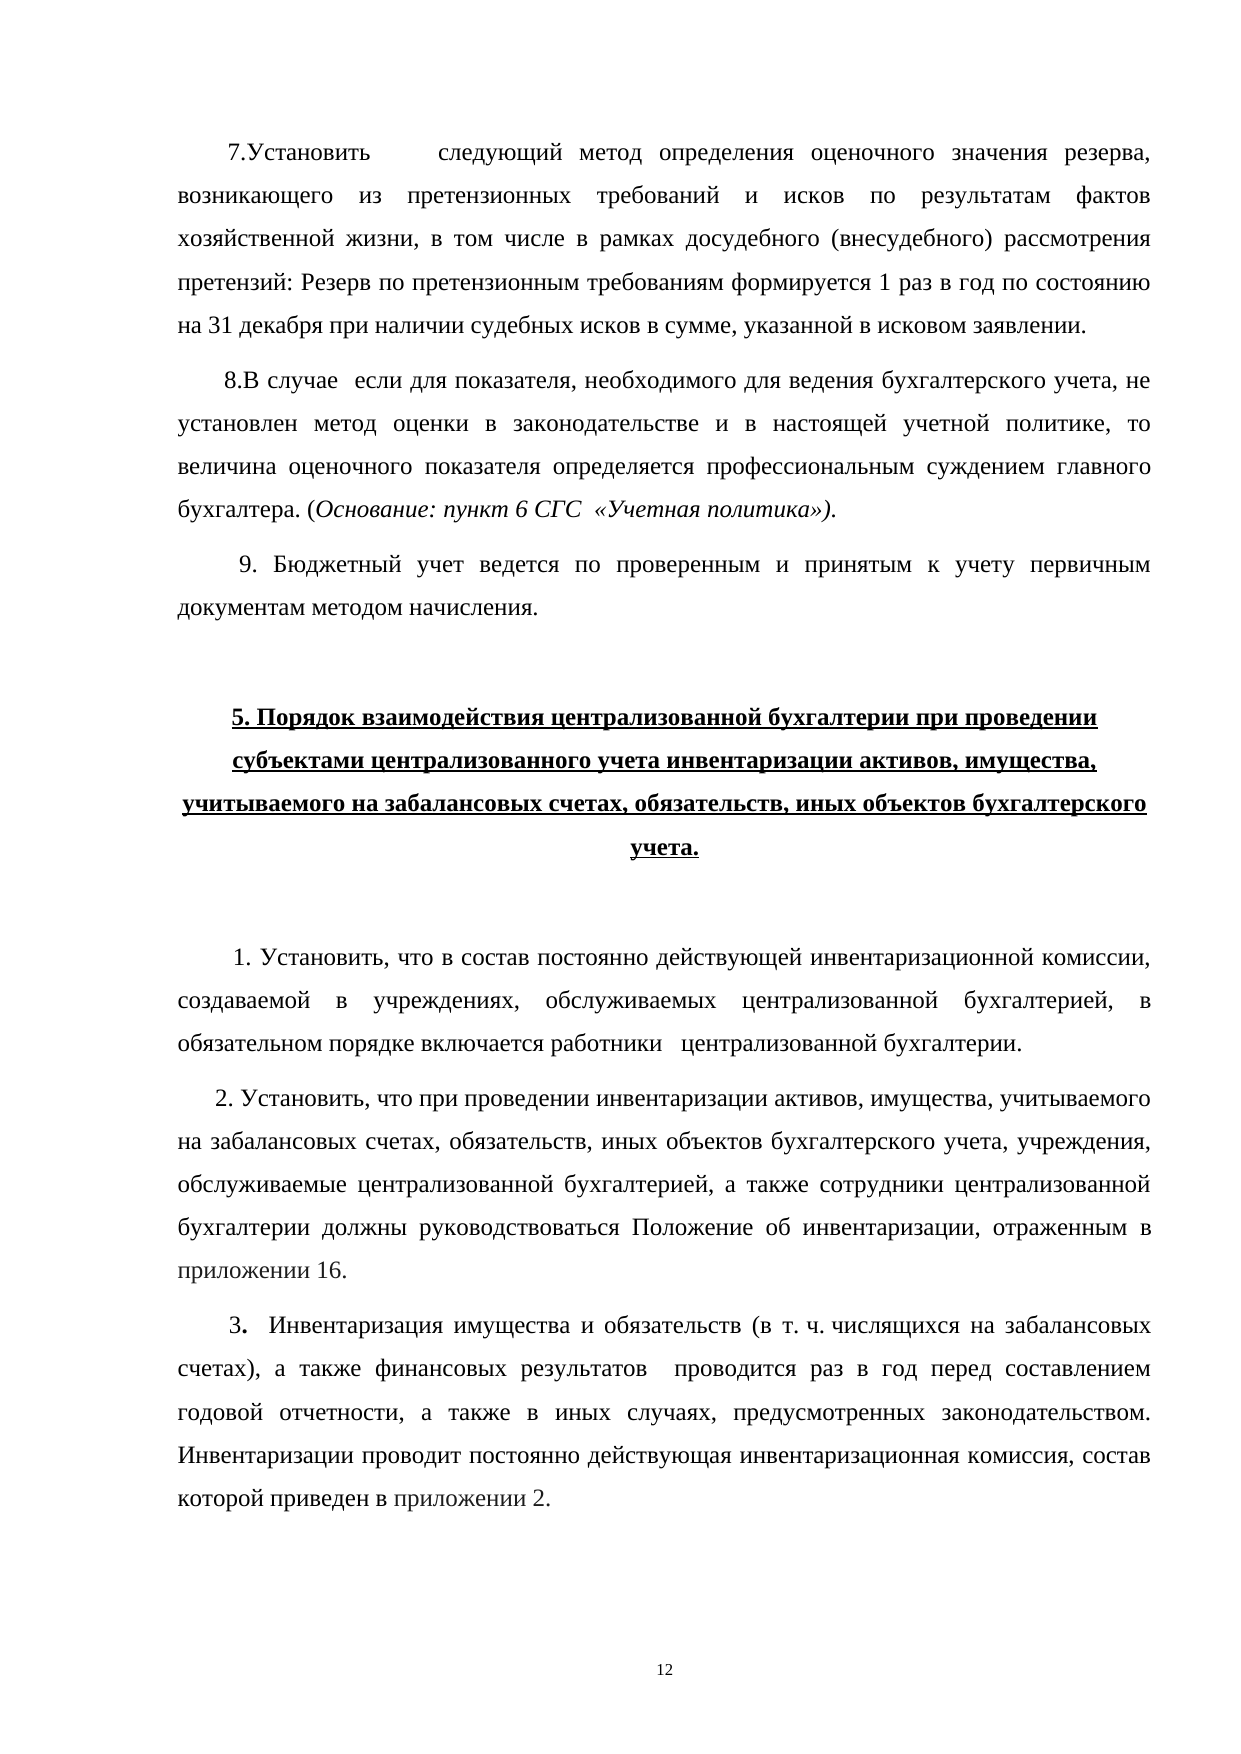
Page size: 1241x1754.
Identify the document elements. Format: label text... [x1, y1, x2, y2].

list 9. Бюджетный учет ведется по проверенным и принятым к учету первичным документам методом начисления. [177, 549, 1152, 621]
list 2. Установить, что при проведении инвентаризации активов, имущества, учитываемого на забалансовых счетах, обязательств, иных объектов бухгалтерского учета, учреждения, обслуживаемые централизованной бухгалтерией, а также сотрудники централизованной бухгалтерии должны руководствоваться Положение об инвентаризации, отраженным в приложении 16. [177, 1083, 1152, 1284]
list 3. Инвентаризация имущества и обязательств (в т. ч. числящихся на забалансовых счетах), а также финансовых результатов проводится раз в год перед составлением годовой отчетности, а также в иных случаях, предусмотренных законодательством. Инвентаризации проводит постоянно действующая инвентаризационная комиссия, состав которой приведен в приложении 2. [177, 1310, 1152, 1512]
list 8.В случае если для показателя, необходимого для ведения бухгалтерского учета, не установлен метод оценки в законодательстве и в настоящей учетной политике, то величина оценочного показателя определяется профессиональным суждением главного бухгалтера. (Основание: пункт 6 СГС «Учетная политика»). [177, 365, 1152, 523]
list 5. Порядок взаимодействия централизованной бухгалтерии при проведении субъектами централизованного учета инвентаризации активов, имущества, учитываемого на забалансовых счетах, обязательств, иных объектов бухгалтерского учета. [177, 702, 1152, 860]
list 7.Установить следующий метод определения оценочного значения резерва, возникающего из претензионных требований и исков по результатам фактов хозяйственной жизни, в том числе в рамках досудебного (внесудебного) рассмотрения претензий: Резерв по претензионным требованиям формируется 1 раз в год по состоянию на 31 декабря при наличии судебных исков в сумме, указанной в исковом заявлении. [177, 137, 1152, 338]
list 1. Установить, что в состав постоянно действующей инвентаризационной комиссии, создаваемой в учреждениях, обслуживаемых централизованной бухгалтерией, в обязательном порядке включается работники централизованной бухгалтерии. [177, 942, 1152, 1057]
